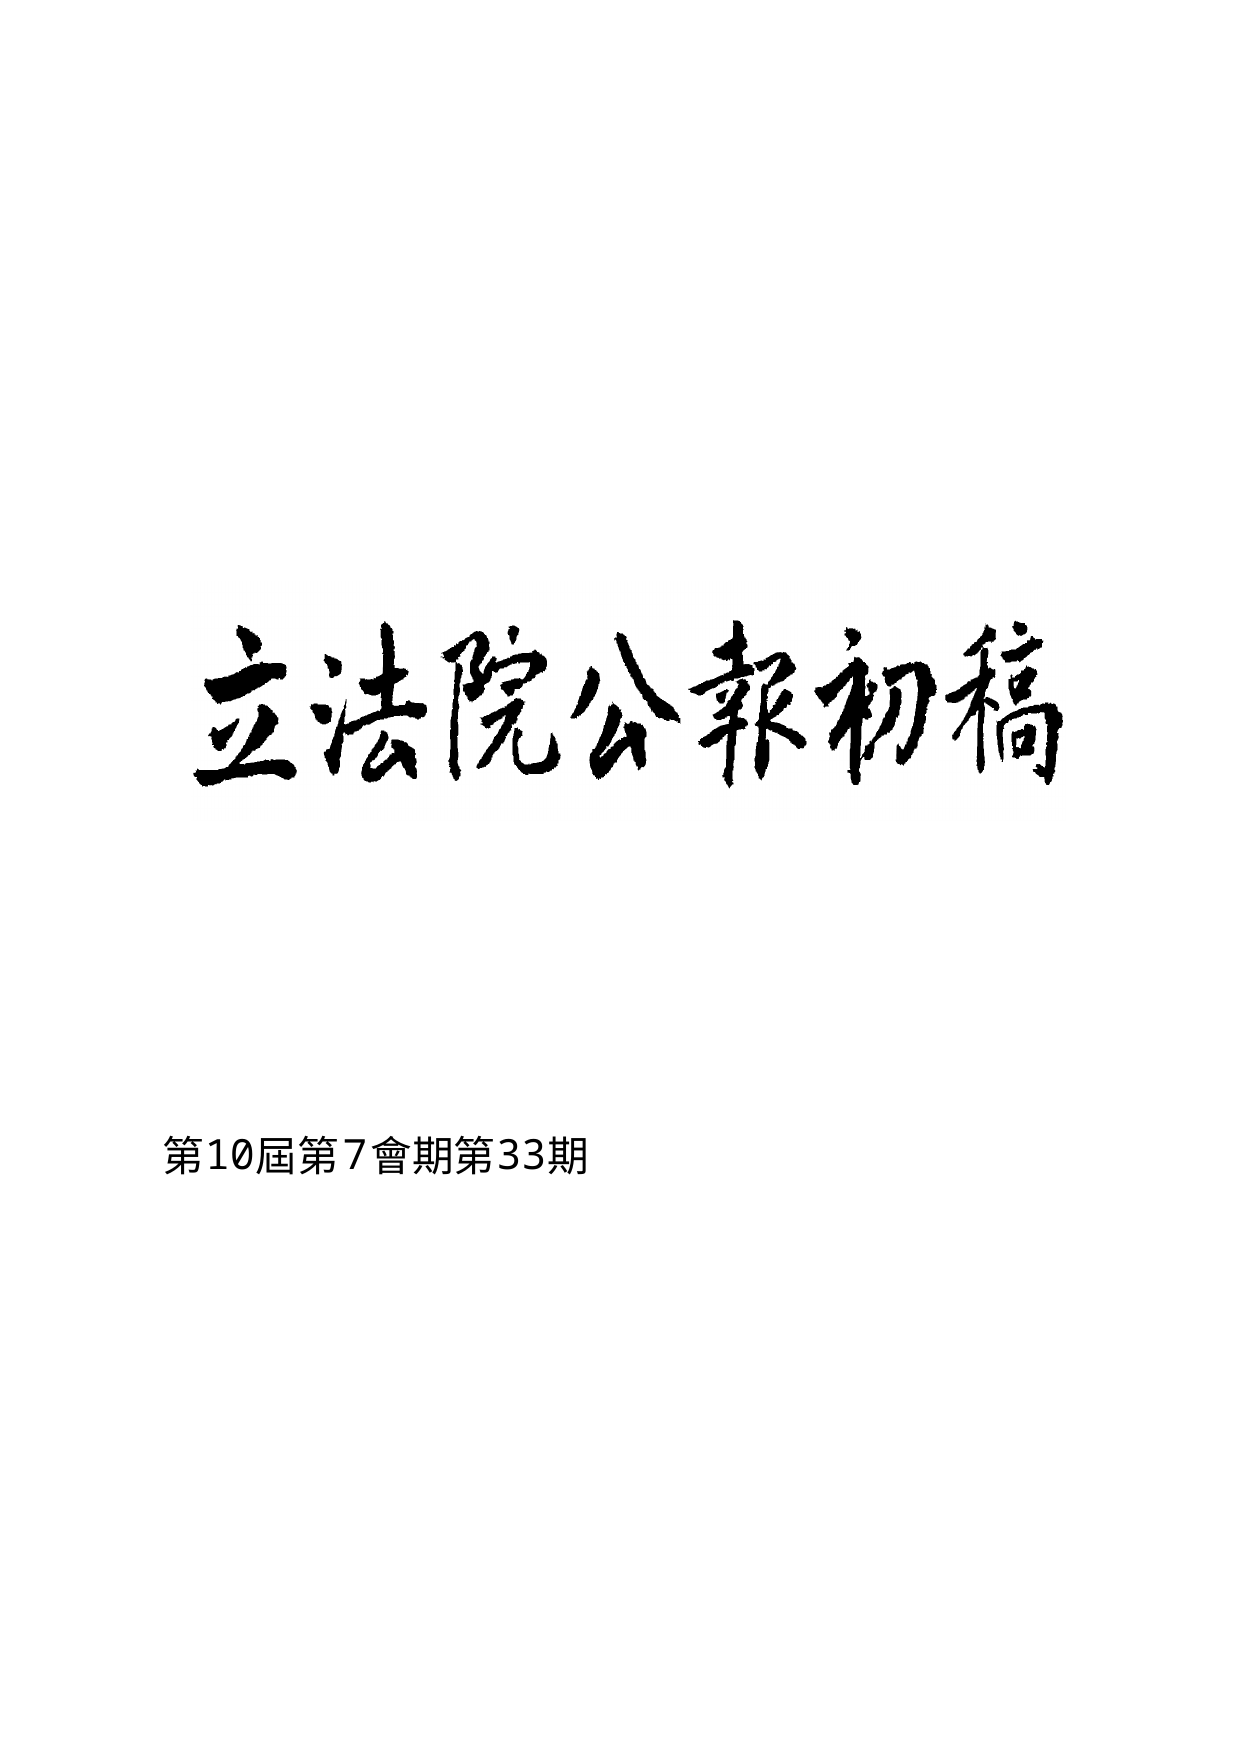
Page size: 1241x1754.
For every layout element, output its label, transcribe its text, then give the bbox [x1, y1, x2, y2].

table_header 第10屆第7會期第33期 [151, 1089, 617, 1234]
table_header [151, 406, 1098, 902]
